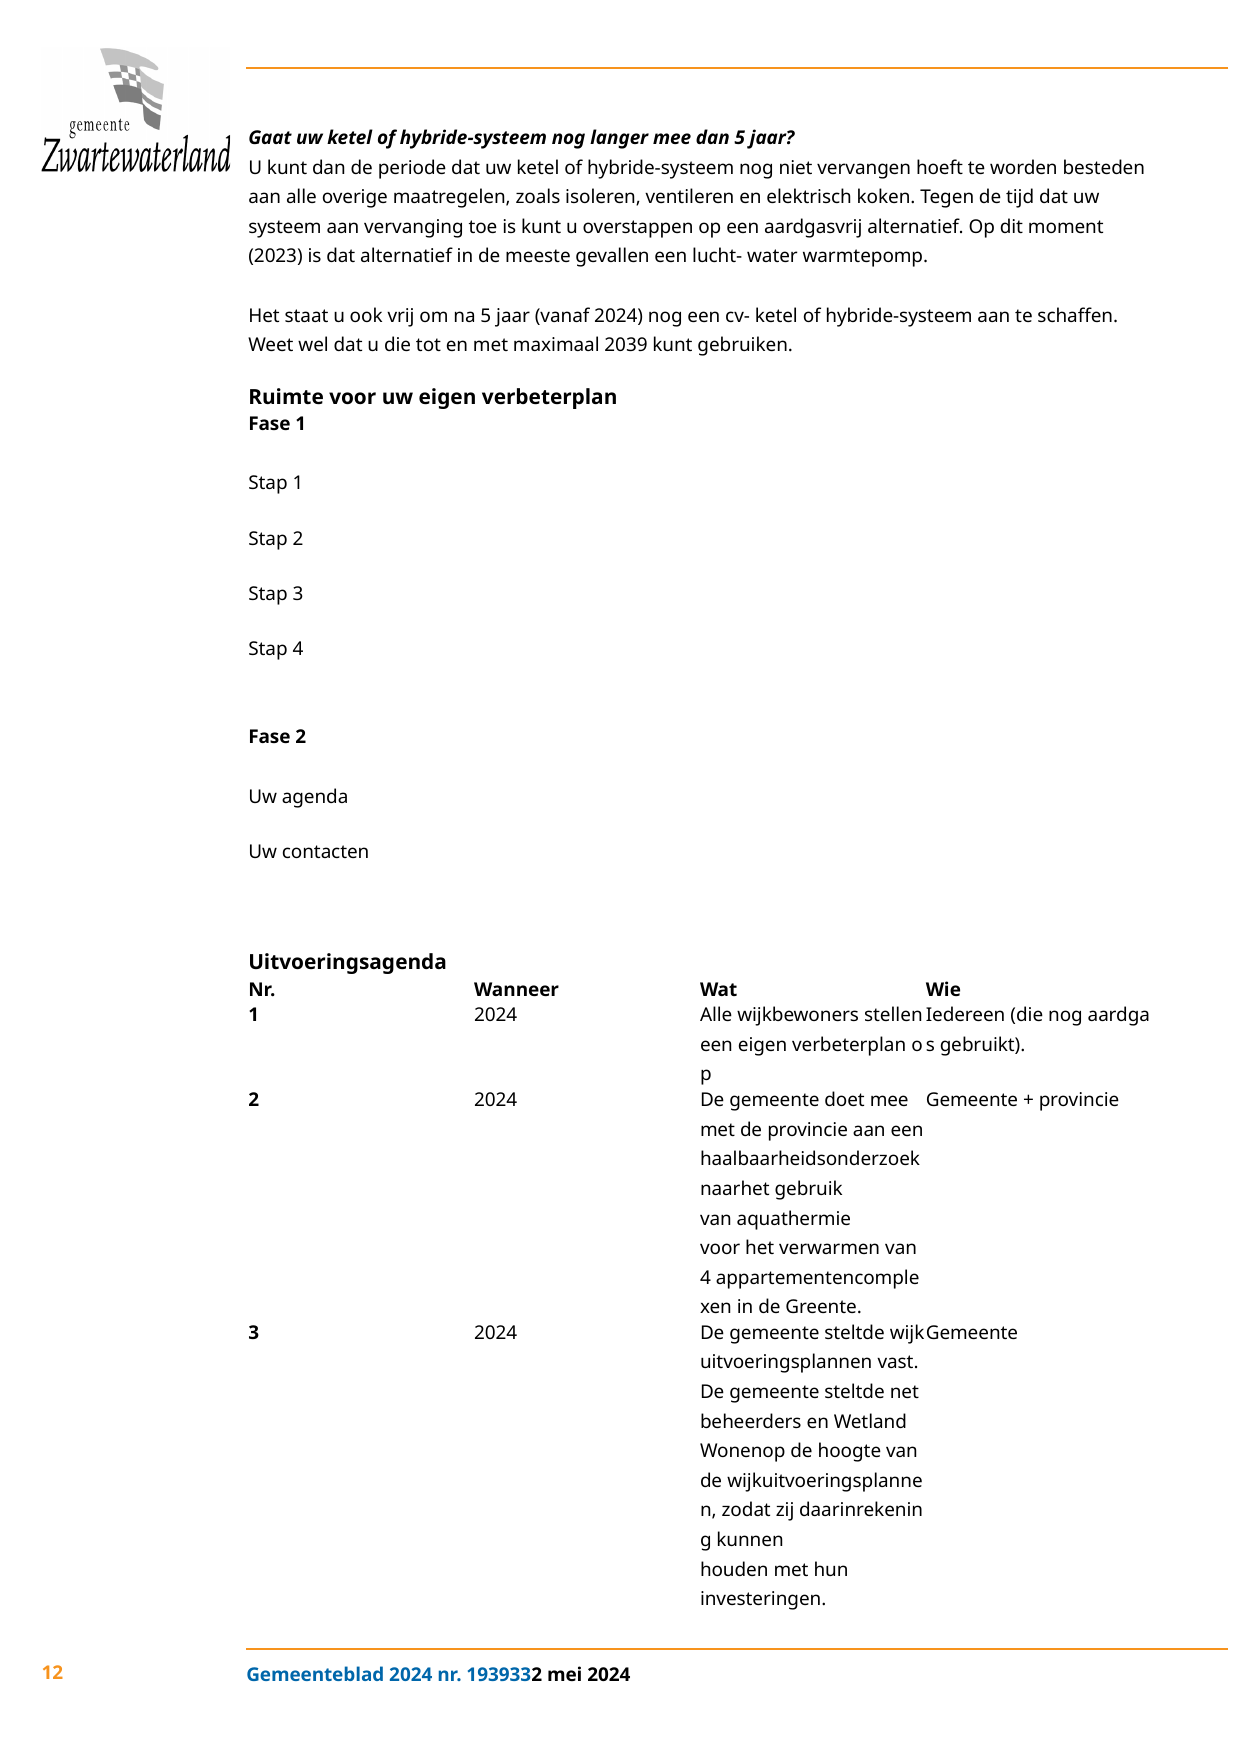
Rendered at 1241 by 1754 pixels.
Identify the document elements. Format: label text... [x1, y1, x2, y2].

text Gaat uw ketel of hybride-systeem nog langer mee dan 5 jaar? [248, 124, 1152, 150]
text Fase 1 [248, 410, 1152, 436]
table_cell 2024 [474, 1319, 700, 1611]
table_cell Iedereen (die nog aardgas gebruikt). [926, 1001, 1152, 1086]
text Ruimte voor uw eigen verbeterplan [248, 382, 1152, 410]
text Het staat u ook vrij om na 5 jaar (vanaf 2024) nog een cv- ketel of hybride-systeem aan te schaffen. Weet wel dat u die tot en met maximaal 2039 kunt gebruiken. [248, 302, 1152, 357]
table_header Wanneer [474, 976, 700, 1001]
table_cell Stap 2 [248, 525, 1152, 580]
text U kunt dan de periode dat uw ketel of hybride-systeem nog niet vervangen hoeft te worden besteden aan alle overige maatregelen, zoals isoleren, ventileren en elektrisch koken. Tegen de tijd dat uw systeem aan vervanging toe is kunt u overstappen op een aardgasvrij alternatief. Op dit moment (2023) is dat alternatief in de meeste gevallen een lucht- water warmtepomp. [248, 154, 1152, 268]
table_header Wie [926, 976, 1152, 1001]
table_cell De gemeente doet mee met de provincie aan een haalbaarheidsonderzoek naarhet gebruik van aquathermie voor het verwarmen van4 appartementencomplexen in de Greente. [700, 1086, 926, 1319]
table_cell Gemeente + provincie [926, 1086, 1152, 1319]
table_cell Uw contacten [248, 838, 1152, 893]
table_cell De gemeente steltde wijkuitvoeringsplannen vast. De gemeente steltde netbeheerders en Wetland Wonenop de hoogte van de wijkuitvoeringsplannen, zodat zij daarinrekening kunnen houden met hun investeringen. [700, 1319, 926, 1611]
table_cell Stap 3 [248, 580, 1152, 636]
table_cell 1 [248, 1001, 474, 1086]
table_header Stap 1 [248, 470, 1152, 525]
table_header Nr. [248, 976, 474, 1001]
table_cell 3 [248, 1319, 474, 1611]
table_cell 2024 [474, 1086, 700, 1319]
text Fase 2 [248, 724, 1152, 749]
table_cell 2 [248, 1086, 474, 1319]
table_cell Alle wijkbewoners stellen een eigen verbeterplan op [700, 1001, 926, 1086]
table_header Wat [700, 976, 926, 1001]
table_cell Stap 4 [248, 636, 1152, 691]
picture [41, 47, 231, 172]
table_cell Gemeente [926, 1319, 1152, 1611]
table_header Uw agenda [248, 783, 1152, 838]
table_cell 2024 [474, 1001, 700, 1086]
text Uitvoeringsagenda [248, 947, 1152, 976]
